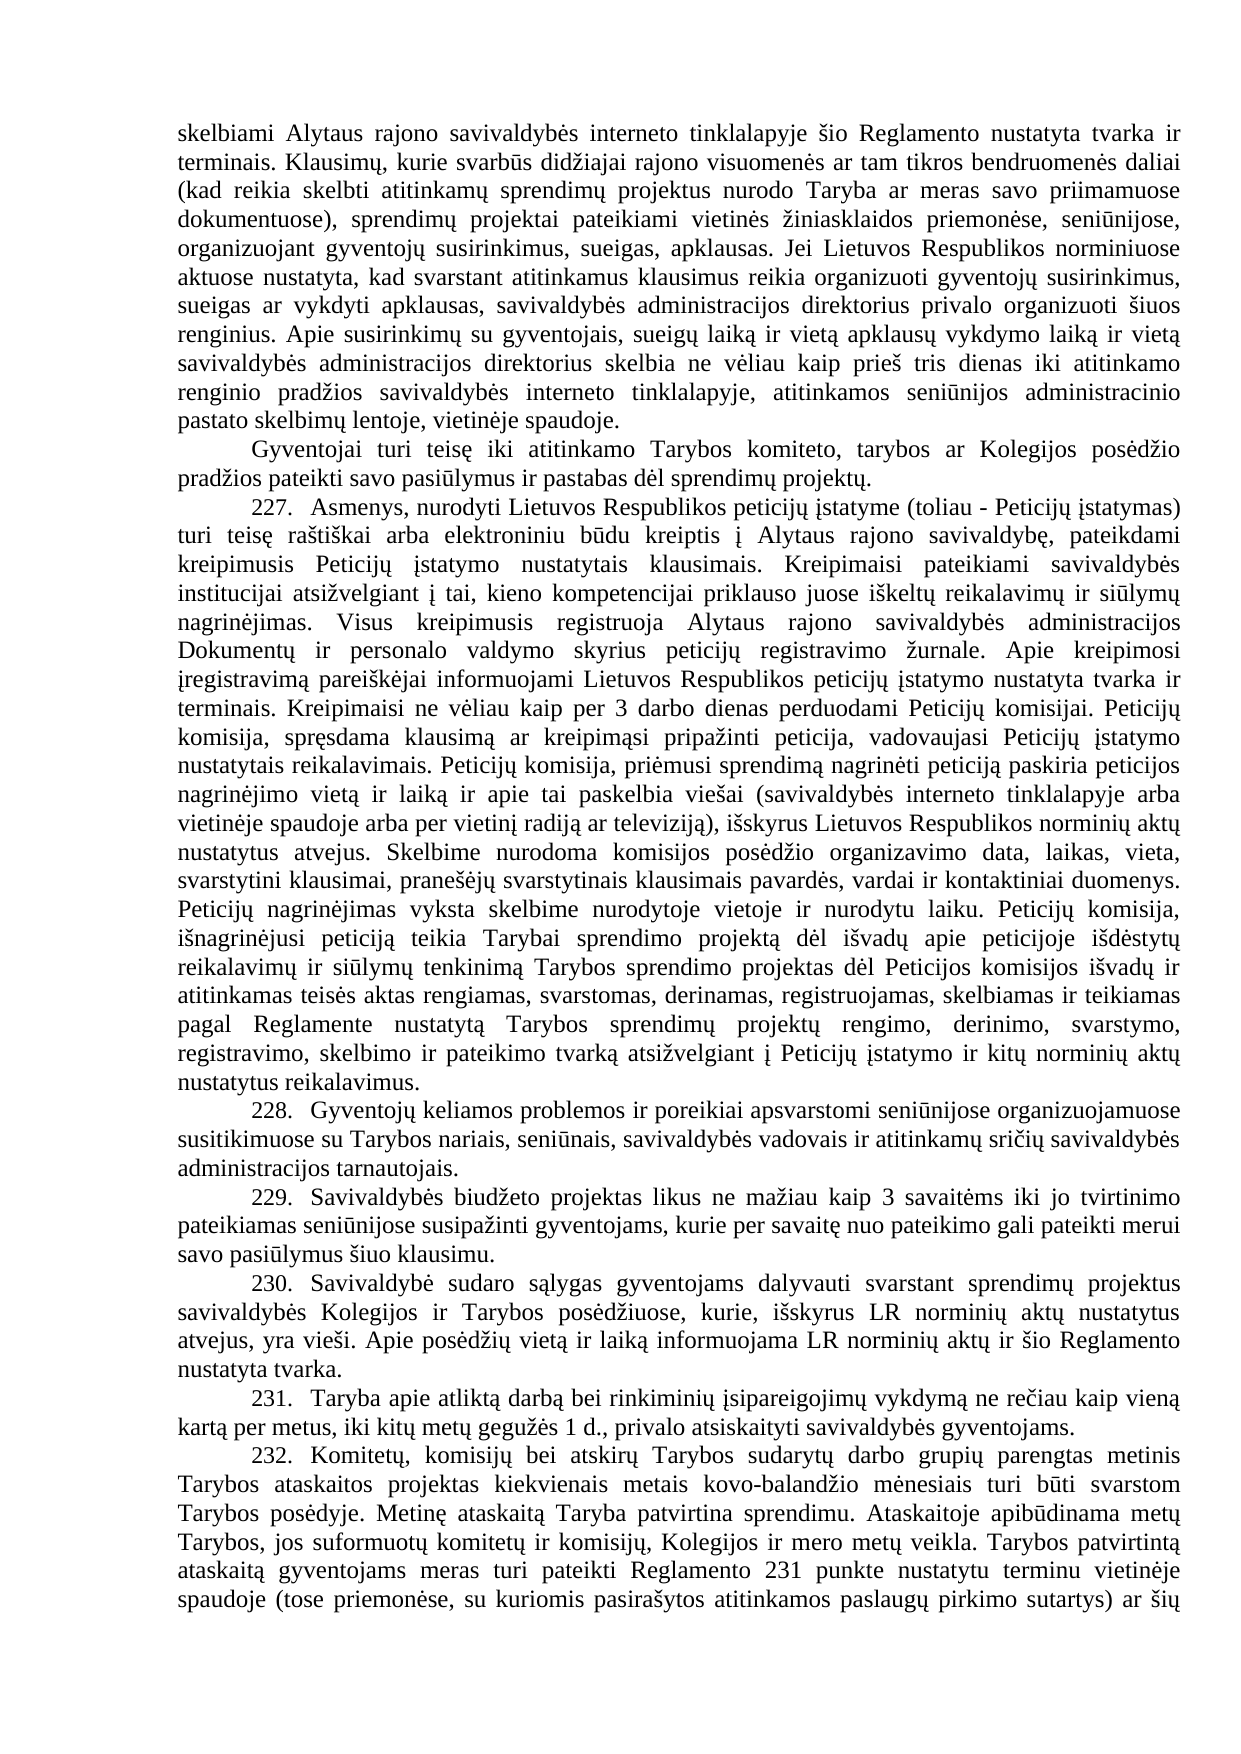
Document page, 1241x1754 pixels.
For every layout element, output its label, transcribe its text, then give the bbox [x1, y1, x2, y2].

text 228. Gyventojų keliamos problemos ir poreikiai apsvarstomi seniūnijose organizuojamuose susitikimuose su Tarybos nariais, seniūnais, savivaldybės vadovais ir atitinkamų sričių savivaldybės administracijos tarnautojais. [177, 1096, 1181, 1182]
text Gyventojai turi teisę iki atitinkamo Tarybos komiteto, tarybos ar Kolegijos posėdžio pradžios pateikti savo pasiūlymus ir pastabas dėl sprendimų projektų. [177, 434, 1181, 492]
text 231. Taryba apie atliktą darbą bei rinkiminių įsipareigojimų vykdymą ne rečiau kaip vieną kartą per metus, iki kitų metų gegužės 1 d., privalo atsiskaityti savivaldybės gyventojams. [177, 1383, 1181, 1441]
text 227. Asmenys, nurodyti Lietuvos Respublikos peticijų įstatyme (toliau - Peticijų įstatymas) turi teisę raštiškai arba elektroniniu būdu kreiptis į Alytaus rajono savivaldybę, pateikdami kreipimusis Peticijų įstatymo nustatytais klausimais. Kreipimaisi pateikiami savivaldybės institucijai atsižvelgiant į tai, kieno kompetencijai priklauso juose iškeltų reikalavimų ir siūlymų nagrinėjimas. Visus kreipimusis registruoja Alytaus rajono savivaldybės administracijos Dokumentų ir personalo valdymo skyrius peticijų registravimo žurnale. Apie kreipimosi įregistravimą pareiškėjai informuojami Lietuvos Respublikos peticijų įstatymo nustatyta tvarka ir terminais. Kreipimaisi ne vėliau kaip per 3 darbo dienas perduodami Peticijų komisijai. Peticijų komisija, spręsdama klausimą ar kreipimąsi pripažinti peticija, vadovaujasi Peticijų įstatymo nustatytais reikalavimais. Peticijų komisija, priėmusi sprendimą nagrinėti peticiją paskiria peticijos nagrinėjimo vietą ir laiką ir apie tai paskelbia viešai (savivaldybės interneto tinklalapyje arba vietinėje spaudoje arba per vietinį radiją ar televiziją), išskyrus Lietuvos Respublikos norminių aktų nustatytus atvejus. Skelbime nurodoma komisijos posėdžio organizavimo data, laikas, vieta, svarstytini klausimai, pranešėjų svarstytinais klausimais pavardės, vardai ir kontaktiniai duomenys. Peticijų nagrinėjimas vyksta skelbime nurodytoje vietoje ir nurodytu laiku. Peticijų komisija, išnagrinėjusi peticiją teikia Tarybai sprendimo projektą dėl išvadų apie peticijoje išdėstytų reikalavimų ir siūlymų tenkinimą Tarybos sprendimo projektas dėl Peticijos komisijos išvadų ir atitinkamas teisės aktas rengiamas, svarstomas, derinamas, registruojamas, skelbiamas ir teikiamas pagal Reglamente nustatytą Tarybos sprendimų projektų rengimo, derinimo, svarstymo, registravimo, skelbimo ir pateikimo tvarką atsižvelgiant į Peticijų įstatymo ir kitų norminių aktų nustatytus reikalavimus. [177, 492, 1181, 1096]
text skelbiami Alytaus rajono savivaldybės interneto tinklalapyje šio Reglamento nustatyta tvarka ir terminais. Klausimų, kurie svarbūs didžiajai rajono visuomenės ar tam tikros bendruomenės daliai (kad reikia skelbti atitinkamų sprendimų projektus nurodo Taryba ar meras savo priimamuose dokumentuose), sprendimų projektai pateikiami vietinės žiniasklaidos priemonėse, seniūnijose, organizuojant gyventojų susirinkimus, sueigas, apklausas. Jei Lietuvos Respublikos norminiuose aktuose nustatyta, kad svarstant atitinkamus klausimus reikia organizuoti gyventojų susirinkimus, sueigas ar vykdyti apklausas, savivaldybės administracijos direktorius privalo organizuoti šiuos renginius. Apie susirinkimų su gyventojais, sueigų laiką ir vietą apklausų vykdymo laiką ir vietą savivaldybės administracijos direktorius skelbia ne vėliau kaip prieš tris dienas iki atitinkamo renginio pradžios savivaldybės interneto tinklalapyje, atitinkamos seniūnijos administracinio pastato skelbimų lentoje, vietinėje spaudoje. [177, 118, 1181, 434]
text 229. Savivaldybės biudžeto projektas likus ne mažiau kaip 3 savaitėms iki jo tvirtinimo pateikiamas seniūnijose susipažinti gyventojams, kurie per savaitę nuo pateikimo gali pateikti merui savo pasiūlymus šiuo klausimu. [177, 1182, 1181, 1268]
text 230. Savivaldybė sudaro sąlygas gyventojams dalyvauti svarstant sprendimų projektus savivaldybės Kolegijos ir Tarybos posėdžiuose, kurie, išskyrus LR norminių aktų nustatytus atvejus, yra vieši. Apie posėdžių vietą ir laiką informuojama LR norminių aktų ir šio Reglamento nustatyta tvarka. [177, 1268, 1181, 1383]
text 232. Komitetų, komisijų bei atskirų Tarybos sudarytų darbo grupių parengtas metinis Tarybos ataskaitos projektas kiekvienais metais kovo-balandžio mėnesiais turi būti svarstom Tarybos posėdyje. Metinę ataskaitą Taryba patvirtina sprendimu. Ataskaitoje apibūdinama metų Tarybos, jos suformuotų komitetų ir komisijų, Kolegijos ir mero metų veikla. Tarybos patvirtintą ataskaitą gyventojams meras turi pateikti Reglamento 231 punkte nustatytu terminu vietinėje spaudoje (tose priemonėse, su kuriomis pasirašytos atitinkamos paslaugų pirkimo sutartys) ar šių [177, 1441, 1181, 1613]
